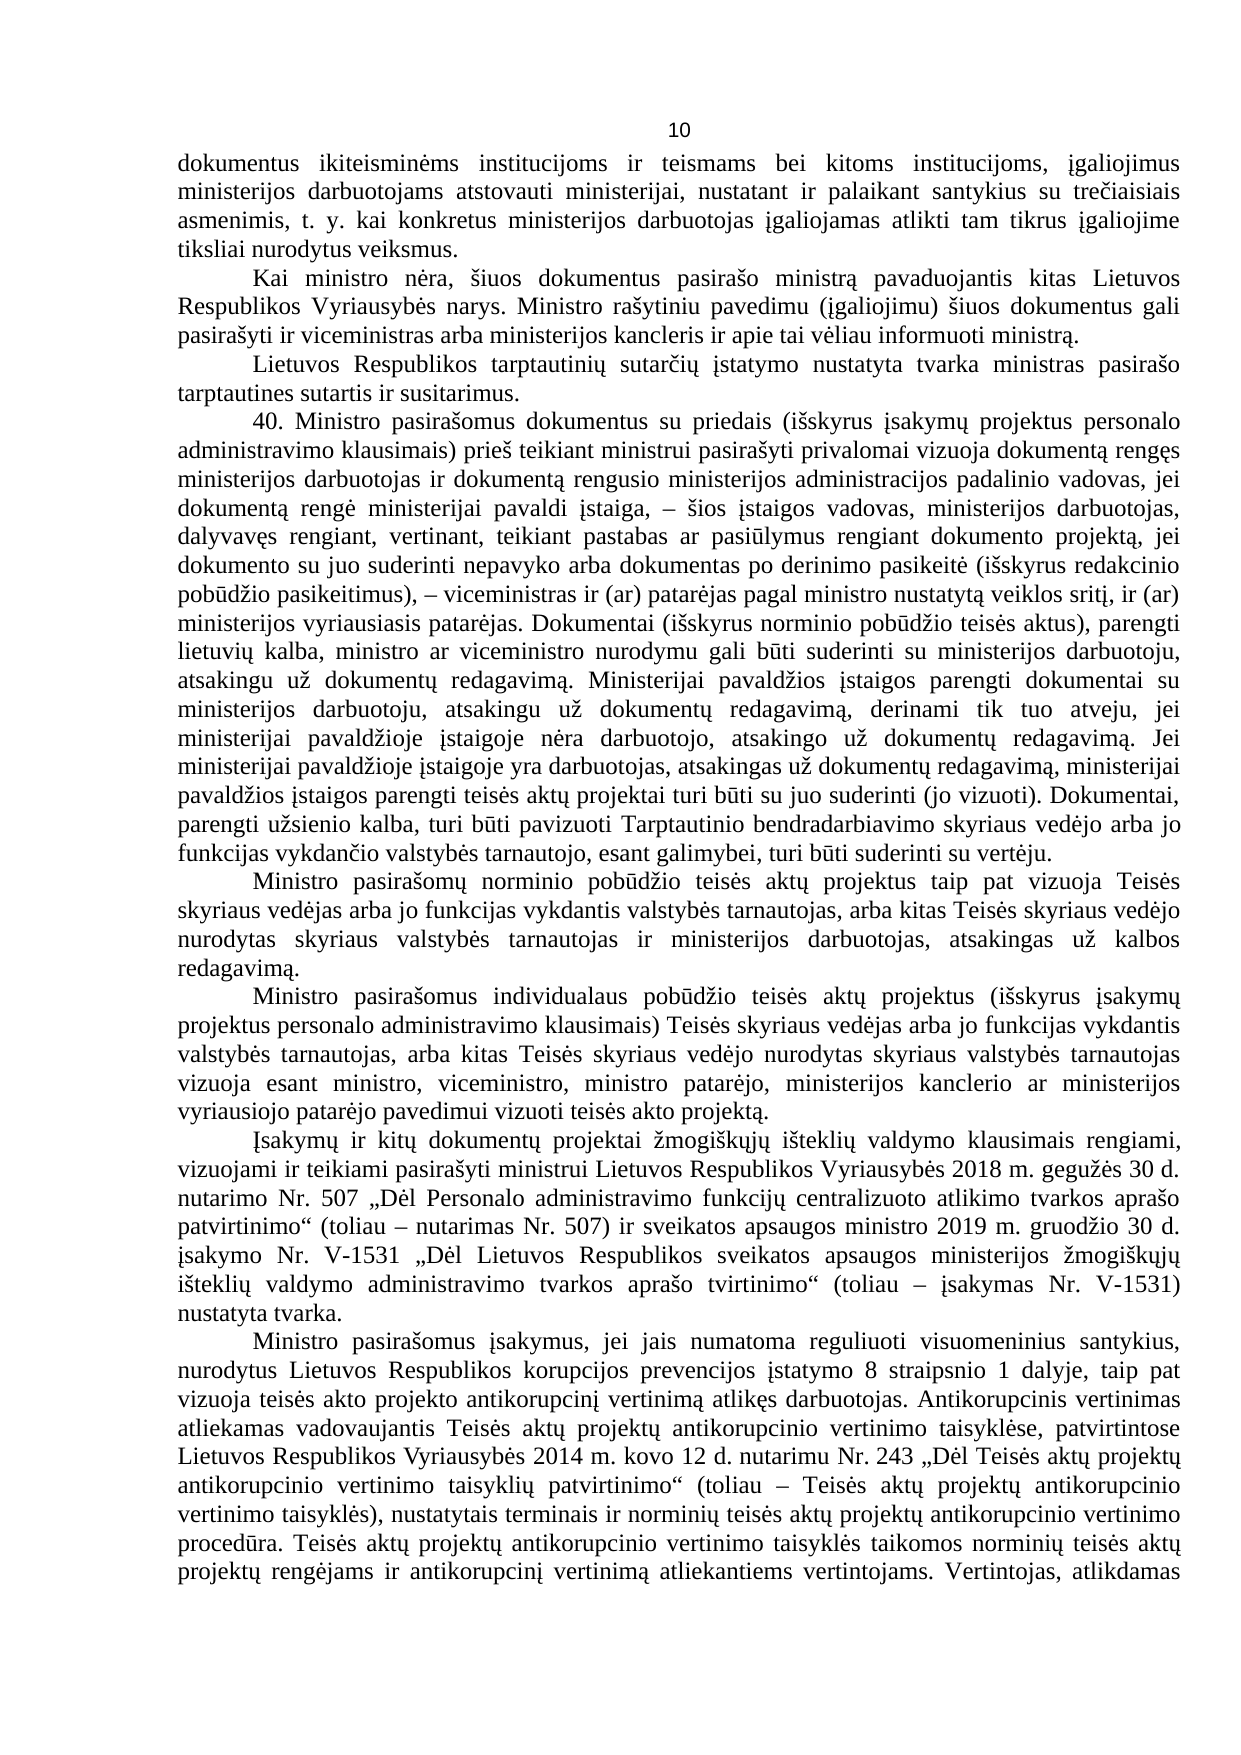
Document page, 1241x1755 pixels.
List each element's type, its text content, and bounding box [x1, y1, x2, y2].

text Įsakymų ir kitų dokumentų projektai žmogiškųjų išteklių valdymo klausimais rengiami, vizuojami ir teikiami pasirašyti ministrui Lietuvos Respublikos Vyriausybės 2018 m. gegužės 30 d. nutarimo Nr. 507 „Dėl Personalo administravimo funkcijų centralizuoto atlikimo tvarkos aprašo patvirtinimo“ (toliau – nutarimas Nr. 507) ir sveikatos apsaugos ministro 2019 m. gruodžio 30 d. įsakymo Nr. V-1531 „Dėl Lietuvos Respublikos sveikatos apsaugos ministerijos žmogiškųjų išteklių valdymo administravimo tvarkos aprašo tvirtinimo“ (toliau – įsakymas Nr. V-1531) nustatyta tvarka. [177, 1125, 1181, 1326]
text Kai ministro nėra, šiuos dokumentus pasirašo ministrą pavaduojantis kitas Lietuvos Respublikos Vyriausybės narys. Ministro rašytiniu pavedimu (įgaliojimu) šiuos dokumentus gali pasirašyti ir viceministras arba ministerijos kancleris ir apie tai vėliau informuoti ministrą. [177, 263, 1181, 349]
text Ministro pasirašomų norminio pobūdžio teisės aktų projektus taip pat vizuoja Teisės skyriaus vedėjas arba jo funkcijas vykdantis valstybės tarnautojas, arba kitas Teisės skyriaus vedėjo nurodytas skyriaus valstybės tarnautojas ir ministerijos darbuotojas, atsakingas už kalbos redagavimą. [177, 866, 1181, 981]
text Ministro pasirašomus individualaus pobūdžio teisės aktų projektus (išskyrus įsakymų projektus personalo administravimo klausimais) Teisės skyriaus vedėjas arba jo funkcijas vykdantis valstybės tarnautojas, arba kitas Teisės skyriaus vedėjo nurodytas skyriaus valstybės tarnautojas vizuoja esant ministro, viceministro, ministro patarėjo, ministerijos kanclerio ar ministerijos vyriausiojo patarėjo pavedimui vizuoti teisės akto projektą. [177, 981, 1181, 1125]
text Ministro pasirašomus įsakymus, jei jais numatoma reguliuoti visuomeninius santykius, nurodytus Lietuvos Respublikos korupcijos prevencijos įstatymo 8 straipsnio 1 dalyje, taip pat vizuoja teisės akto projekto antikorupcinį vertinimą atlikęs darbuotojas. Antikorupcinis vertinimas atliekamas vadovaujantis Teisės aktų projektų antikorupcinio vertinimo taisyklėse, patvirtintose Lietuvos Respublikos Vyriausybės 2014 m. kovo 12 d. nutarimu Nr. 243 „Dėl Teisės aktų projektų antikorupcinio vertinimo taisyklių patvirtinimo“ (toliau – Teisės aktų projektų antikorupcinio vertinimo taisyklės), nustatytais terminais ir norminių teisės aktų projektų antikorupcinio vertinimo procedūra. Teisės aktų projektų antikorupcinio vertinimo taisyklės taikomos norminių teisės aktų projektų rengėjams ir antikorupcinį vertinimą atliekantiems vertintojams. Vertintojas, atlikdamas [177, 1326, 1181, 1585]
text dokumentus ikiteisminėms institucijoms ir teismams bei kitoms institucijoms, įgaliojimus ministerijos darbuotojams atstovauti ministerijai, nustatant ir palaikant santykius su trečiaisiais asmenimis, t. y. kai konkretus ministerijos darbuotojas įgaliojamas atlikti tam tikrus įgaliojime tiksliai nurodytus veiksmus. [177, 148, 1181, 263]
text 40. Ministro pasirašomus dokumentus su priedais (išskyrus įsakymų projektus personalo administravimo klausimais) prieš teikiant ministrui pasirašyti privalomai vizuoja dokumentą rengęs ministerijos darbuotojas ir dokumentą rengusio ministerijos administracijos padalinio vadovas, jei dokumentą rengė ministerijai pavaldi įstaiga, – šios įstaigos vadovas, ministerijos darbuotojas, dalyvavęs rengiant, vertinant, teikiant pastabas ar pasiūlymus rengiant dokumento projektą, jei dokumento su juo suderinti nepavyko arba dokumentas po derinimo pasikeitė (išskyrus redakcinio pobūdžio pasikeitimus), – viceministras ir (ar) patarėjas pagal ministro nustatytą veiklos sritį, ir (ar) ministerijos vyriausiasis patarėjas. Dokumentai (išskyrus norminio pobūdžio teisės aktus), parengti lietuvių kalba, ministro ar viceministro nurodymu gali būti suderinti su ministerijos darbuotoju, atsakingu už dokumentų redagavimą. Ministerijai pavaldžios įstaigos parengti dokumentai su ministerijos darbuotoju, atsakingu už dokumentų redagavimą, derinami tik tuo atveju, jei ministerijai pavaldžioje įstaigoje nėra darbuotojo, atsakingo už dokumentų redagavimą. Jei ministerijai pavaldžioje įstaigoje yra darbuotojas, atsakingas už dokumentų redagavimą, ministerijai pavaldžios įstaigos parengti teisės aktų projektai turi būti su juo suderinti (jo vizuoti). Dokumentai, parengti užsienio kalba, turi būti pavizuoti Tarptautinio bendradarbiavimo skyriaus vedėjo arba jo funkcijas vykdančio valstybės tarnautojo, esant galimybei, turi būti suderinti su vertėju. [177, 406, 1181, 866]
text Lietuvos Respublikos tarptautinių sutarčių įstatymo nustatyta tvarka ministras pasirašo tarptautines sutartis ir susitarimus. [177, 349, 1181, 406]
